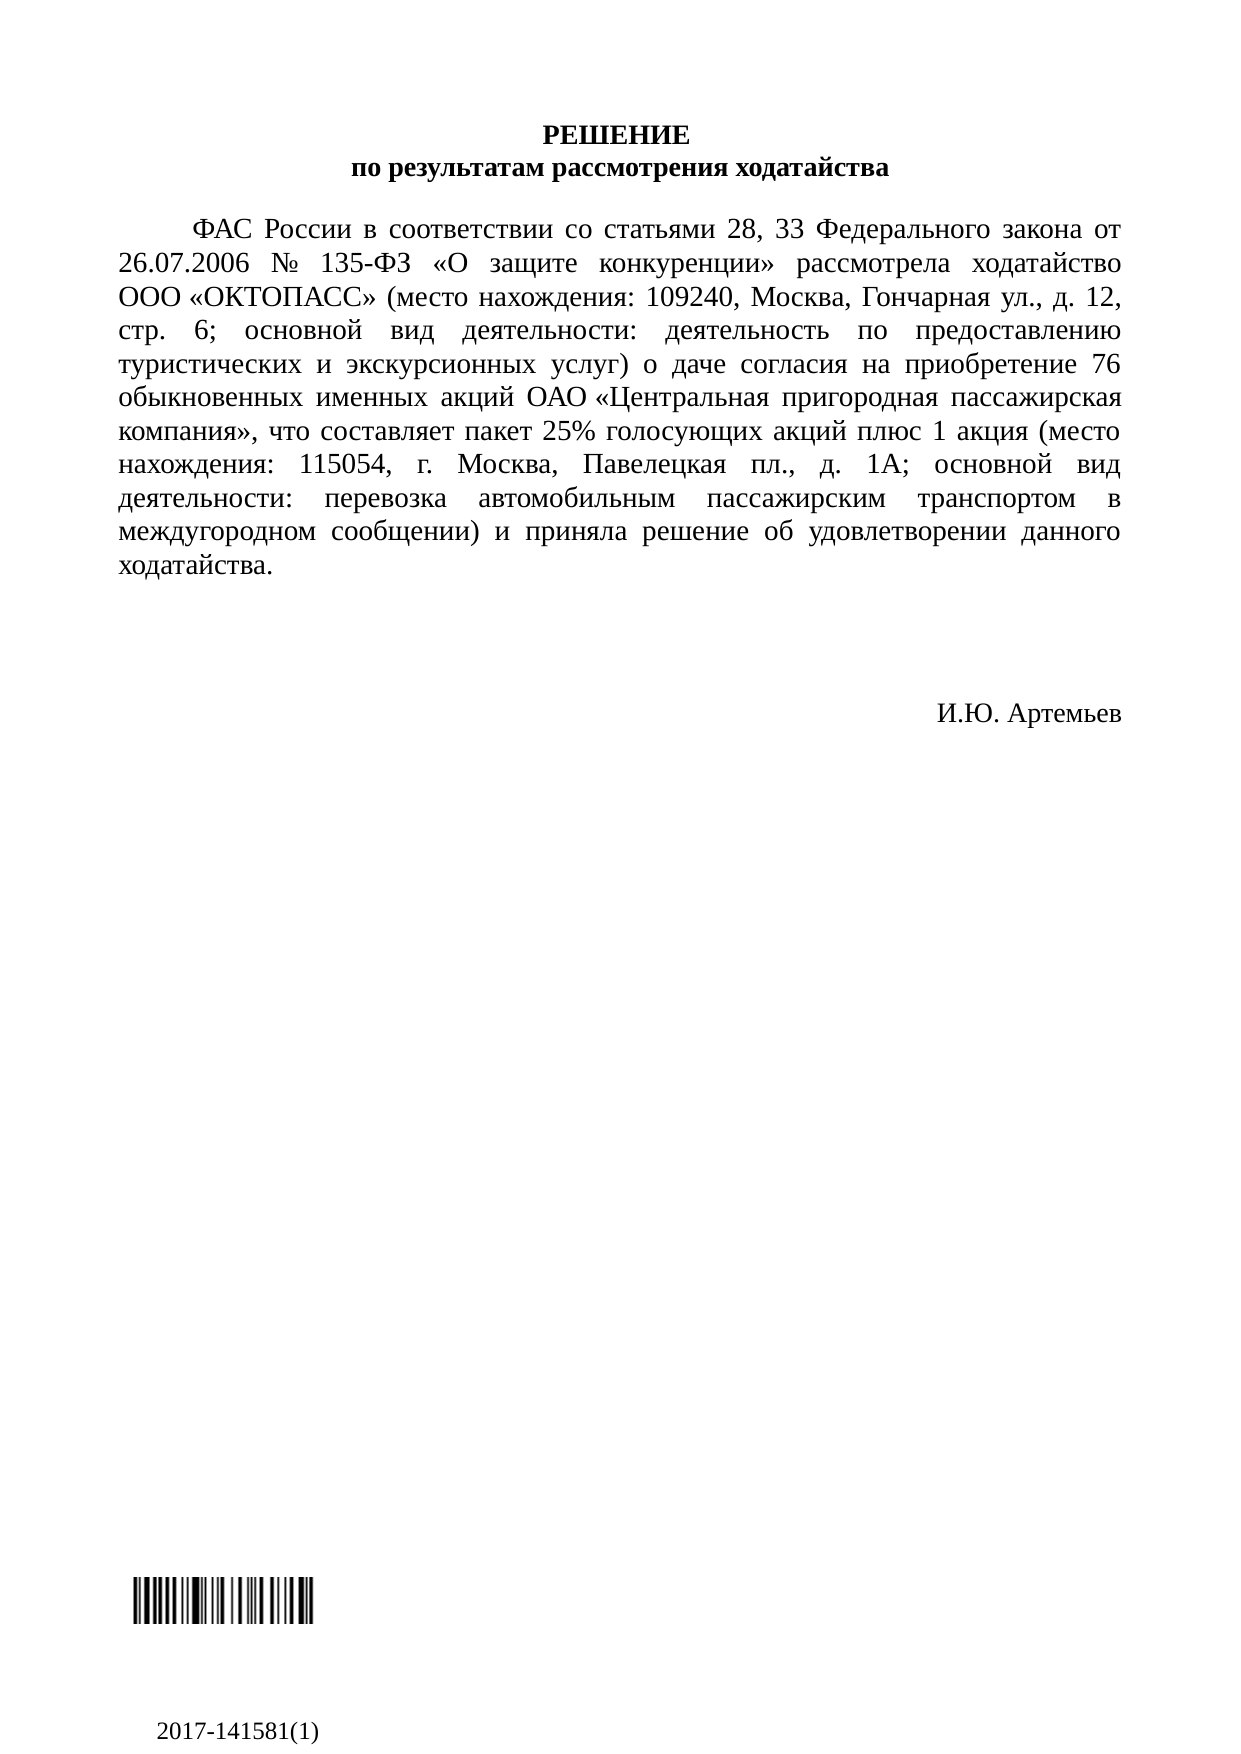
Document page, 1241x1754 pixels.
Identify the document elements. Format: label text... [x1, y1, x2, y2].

text РЕШЕНИЕ [118, 118, 1122, 151]
text по результатам рассмотрения ходатайства [118, 151, 1122, 183]
text И.Ю. Артемьев [118, 696, 1122, 728]
text ФАС России в соответствии со статьями 28, 33 Федерального закона от 26.07.2006 № 135-ФЗ «О защите конкуренции» рассмотрела ходатайство ООО «ОКТОПАСС» (место нахождения: 109240, Москва, Гончарная ул., д. 12, стр. 6; основной вид деятельности: деятельность по предоставлению туристических и экскурсионных услуг) о даче согласия на приобретение 76 обыкновенных именных акций ОАО «Центральная пригородная пассажирская компания», что составляет пакет 25% голосующих акций плюс 1 акция (место нахождения: 115054, г. Москва, Павелецкая пл., д. 1А; основной вид деятельности: перевозка автомобильным пассажирским транспортом в междугородном сообщении) и приняла решение об удовлетворении данного ходатайства. [118, 212, 1122, 581]
picture [118, 1577, 331, 1624]
